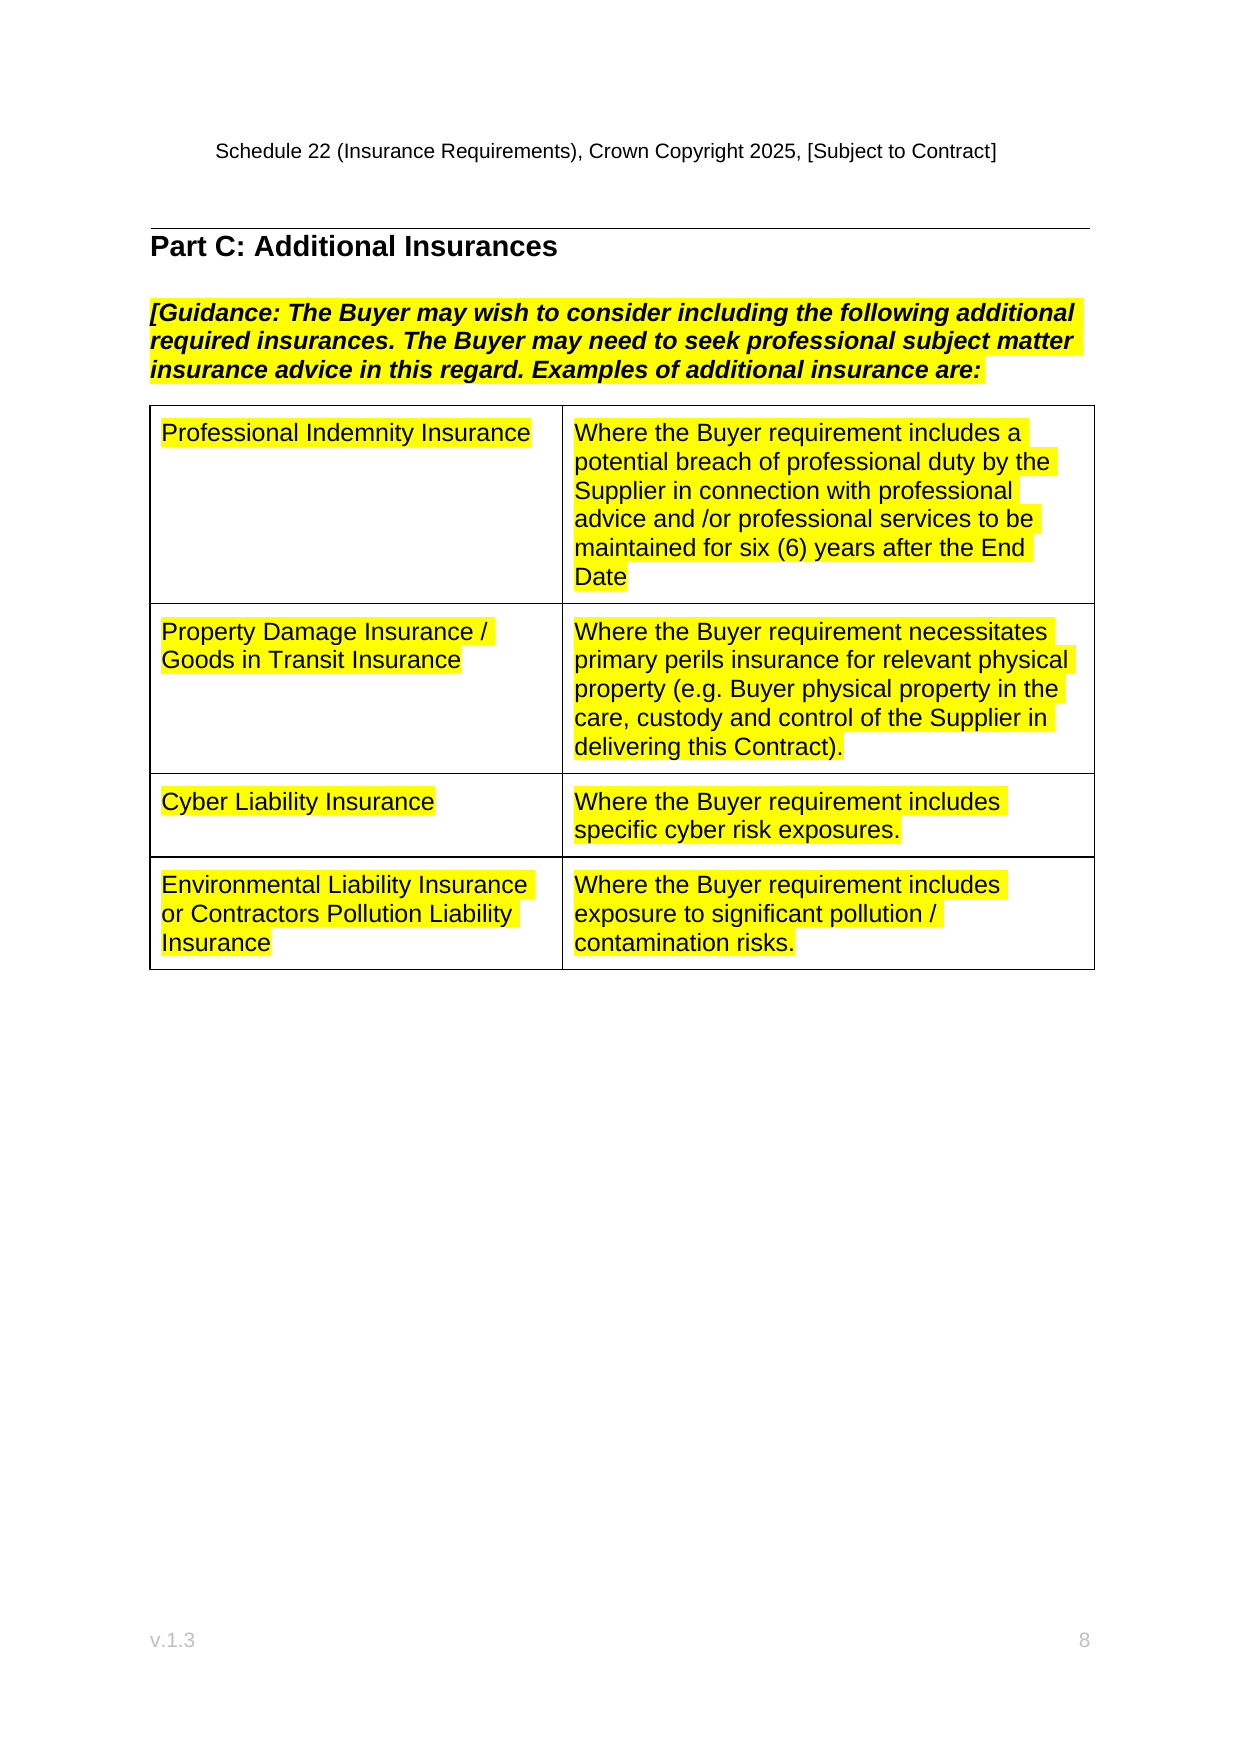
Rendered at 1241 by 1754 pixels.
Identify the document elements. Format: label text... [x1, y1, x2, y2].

table_header Where the Buyer requirement includes a potential breach of professional duty by the Supplier in connection with professional advice and /or professional services to be maintained for six (6) years after the End Date [563, 406, 1094, 603]
table_cell Where the Buyer requirement includes specific cyber risk exposures. [563, 774, 1094, 856]
table_cell Where the Buyer requirement includes exposure to significant pollution / contamination risks. [563, 858, 1094, 969]
list Part C: Additional Insurances [150, 228, 1090, 262]
table_cell Cyber Liability Insurance [151, 774, 562, 856]
table_cell Where the Buyer requirement necessitates primary perils insurance for relevant physical property (e.g. Buyer physical property in the care, custody and control of the Supplier in delivering this Contract). [563, 604, 1094, 773]
table_cell Environmental Liability Insurance or Contractors Pollution Liability Insurance [151, 858, 562, 969]
text [Guidance: The Buyer may wish to consider including the following additional required insurances. The Buyer may need to seek professional subject matter insurance advice in this regard. Examples of additional insurance are: [150, 297, 1090, 384]
table_header Professional Indemnity Insurance [151, 406, 562, 603]
table_cell Property Damage Insurance / Goods in Transit Insurance [151, 604, 562, 773]
